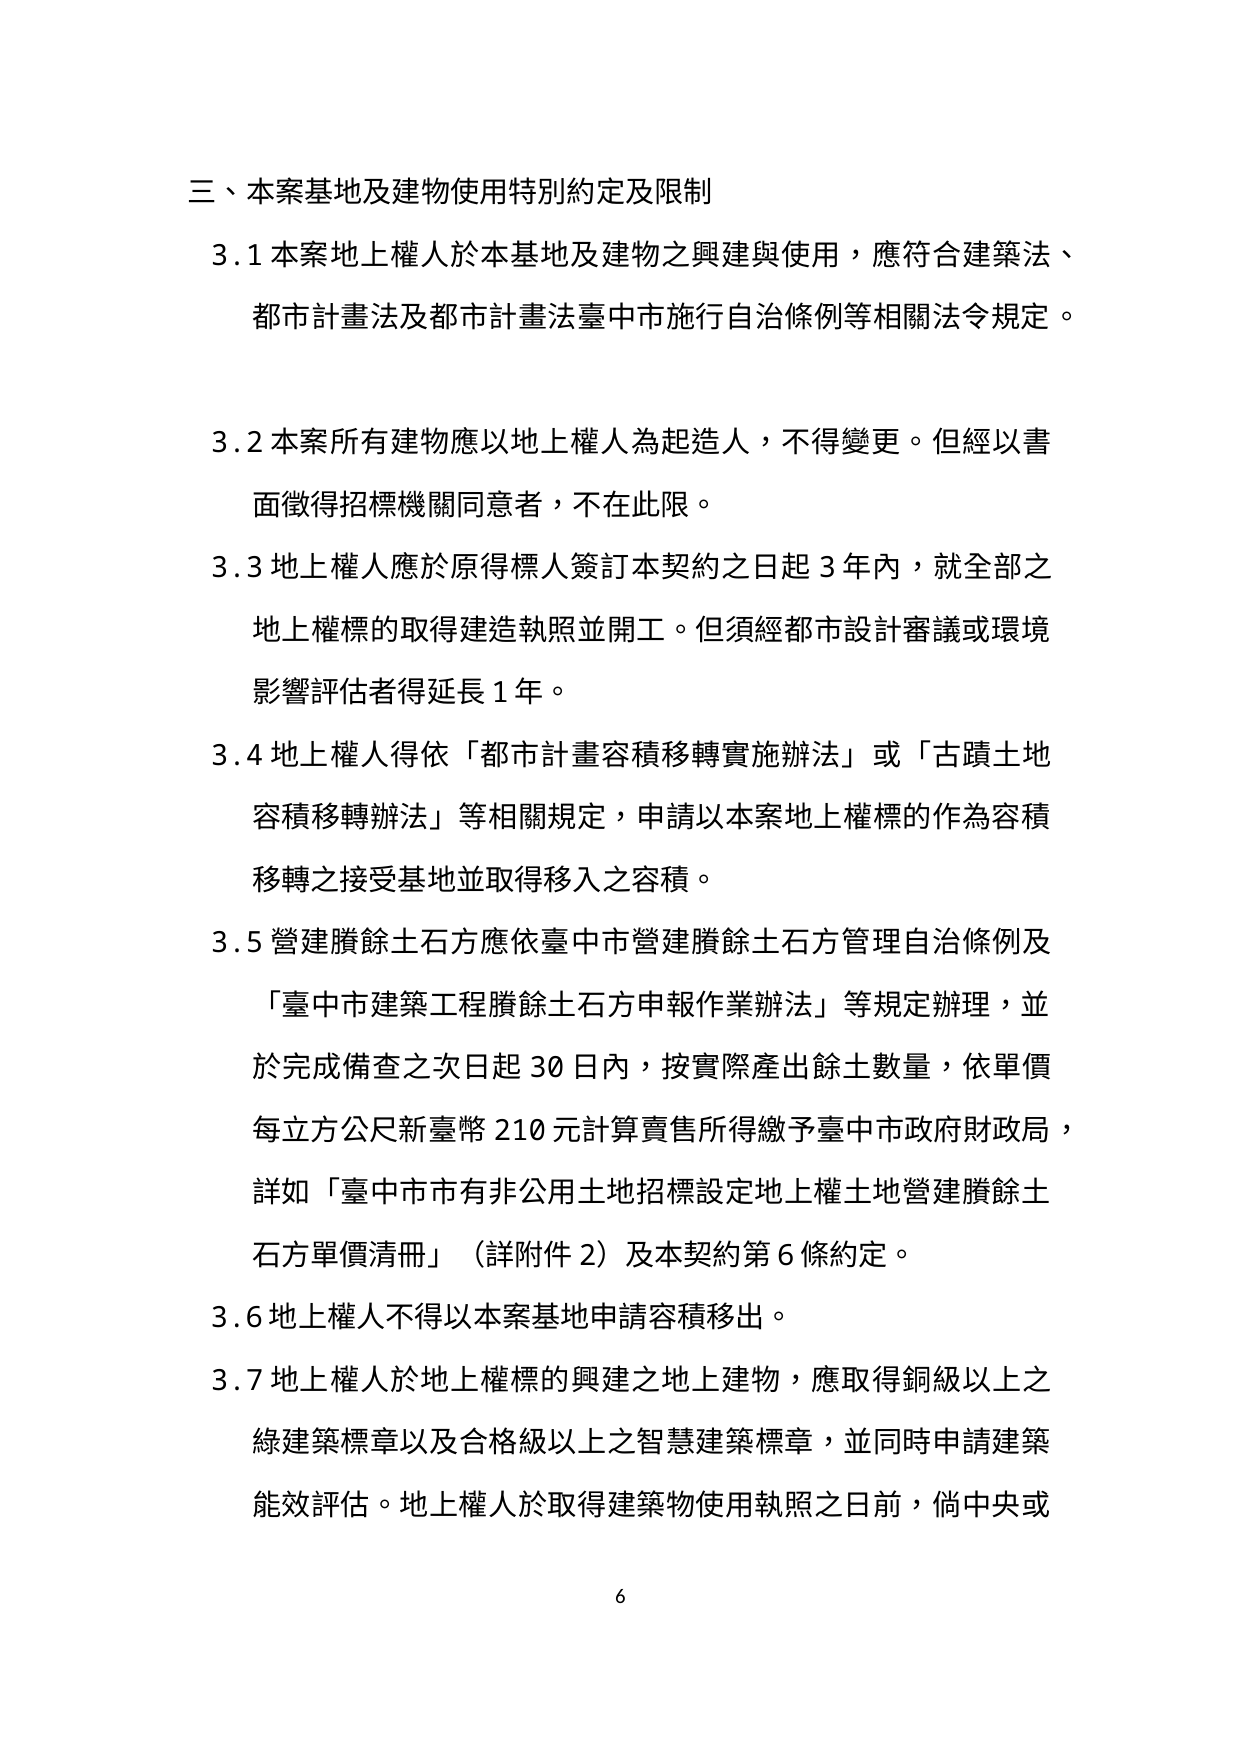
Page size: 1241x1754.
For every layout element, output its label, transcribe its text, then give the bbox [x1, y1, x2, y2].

text 3.5營建賸餘土石方應依臺中市營建賸餘土石方管理自治條例及「臺中市建築工程賸餘土石方申報作業辦法」等規定辦理，並於完成備查之次日起30日內，按實際產出餘土數量，依單價每立方公尺新臺幣210元計算賣售所得繳予臺中市政府財政局，詳如「臺中市市有非公用土地招標設定地上權土地營建賸餘土石方單價清冊」（詳附件2）及本契約第6條約定。 [211, 898, 1053, 1273]
text 3.1本案地上權人於本基地及建物之興建與使用，應符合建築法、都市計畫法及都市計畫法臺中市施行自治條例等相關法令規定。 [211, 211, 1053, 398]
text 3.3地上權人應於原得標人簽訂本契約之日起3年內，就全部之地上權標的取得建造執照並開工。但須經都市設計審議或環境影響評估者得延長1年。 [211, 523, 1053, 711]
text 3.6地上權人不得以本案基地申請容積移出。 [210, 1273, 1053, 1336]
text 3.2本案所有建物應以地上權人為起造人，不得變更。但經以書面徵得招標機關同意者，不在此限。 [211, 398, 1053, 523]
text 三、本案基地及建物使用特別約定及限制 [187, 148, 1053, 211]
text 3.7地上權人於地上權標的興建之地上建物，應取得銅級以上之綠建築標章以及合格級以上之智慧建築標章，並同時申請建築能效評估。地上權人於取得建築物使用執照之日前，倘中央或 [211, 1336, 1053, 1523]
text 3.4地上權人得依「都市計畫容積移轉實施辦法」或「古蹟土地容積移轉辦法」等相關規定，申請以本案地上權標的作為容積移轉之接受基地並取得移入之容積。 [211, 711, 1053, 898]
